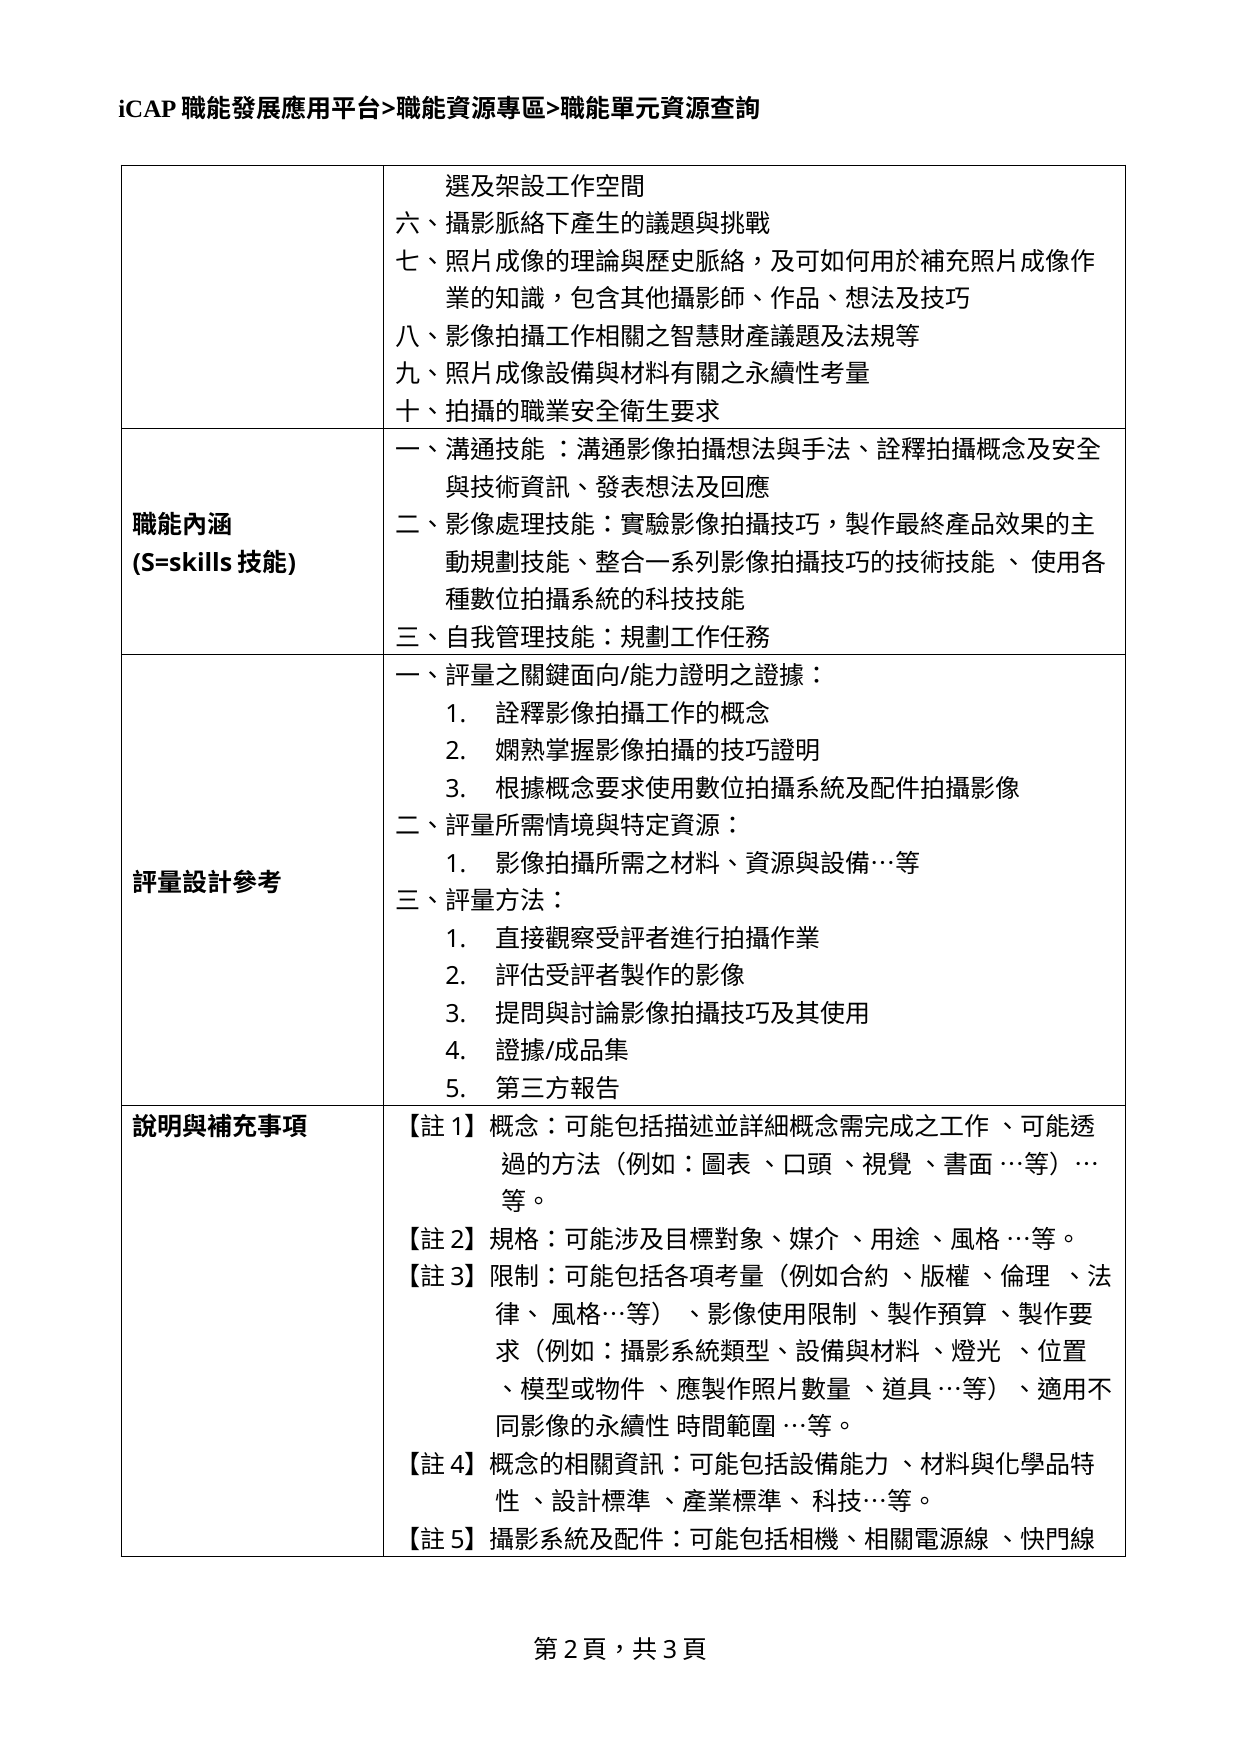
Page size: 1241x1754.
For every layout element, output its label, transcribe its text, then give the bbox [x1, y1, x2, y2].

table_cell 因應不同用途之影像拍攝技巧 攝影系統曝光系統的物理性質 不同產業類別所需之照片或影像風格與類型 設計要素與原則可如何用於照片成像工作 影像拍攝工作之工作空間要求，包含為拍攝特定影像類型挑選及架設工作空間 攝影脈絡下產生的議題與挑戰 照片成像的理論與歷史脈絡，及可如何用於補充照片成像作業的知識，包含其他攝影師、作品、想法及技巧 影像拍攝工作相關之智慧財產議題及法規等 照片成像設備與材料有關之永續性考量 拍攝的職業安全衛生要求 [384, 166, 1125, 428]
table_cell 【註1】概念：可能包括描述並詳細概念需完成之工作 、可能透過的方法（例如：圖表 、口頭 、視覺 、書面 …等）…等。 【註2】規格：可能涉及目標對象、媒介 、用途 、風格 …等。 【註3】限制：可能包括各項考量（例如合約 、版權 、倫理 、法律、 風格…等） 、影像使用限制 、製作預算 、製作要求（例如：攝影系統類型、設備與材料 、燈光 、位置 、模型或物件 、應製作照片數量 、道具 …等）、適用不同影像的永續性 時間範圍 …等。 【註4】概念的相關資訊：可能包括設備能力 、材料與化學品特性 、設計標準 、產業標準、 科技…等。 【註5】攝影系統及配件：可能包括相機、相關電源線 、快門線 [384, 1106, 1125, 1556]
table_cell 評量之關鍵面向/能力證明之證據： 詮釋影像拍攝工作的概念 嫻熟掌握影像拍攝的技巧證明 根據概念要求使用數位拍攝系統及配件拍攝影像 評量所需情境與特定資源： 影像拍攝所需之材料、資源與設備…等 評量方法： 直接觀察受評者進行拍攝作業 評估受評者製作的影像 提問與討論影像拍攝技巧及其使用 證據/成品集 第三方報告 [384, 655, 1125, 1105]
table_cell 溝通技能 ：溝通影像拍攝想法與手法、詮釋拍攝概念及安全與技術資訊、發表想法及回應 影像處理技能：實驗影像拍攝技巧，製作最終產品效果的主動規劃技能、整合一系列影像拍攝技巧的技術技能 、 使用各種數位拍攝系統的科技技能 自我管理技能：規劃工作任務 [384, 429, 1125, 654]
table_cell 評量設計參考 [122, 655, 383, 1105]
table_cell 職能內涵 (S=skills技能) [122, 429, 383, 654]
table_cell [122, 166, 383, 428]
table_cell 說明與補充事項 [122, 1106, 383, 1556]
